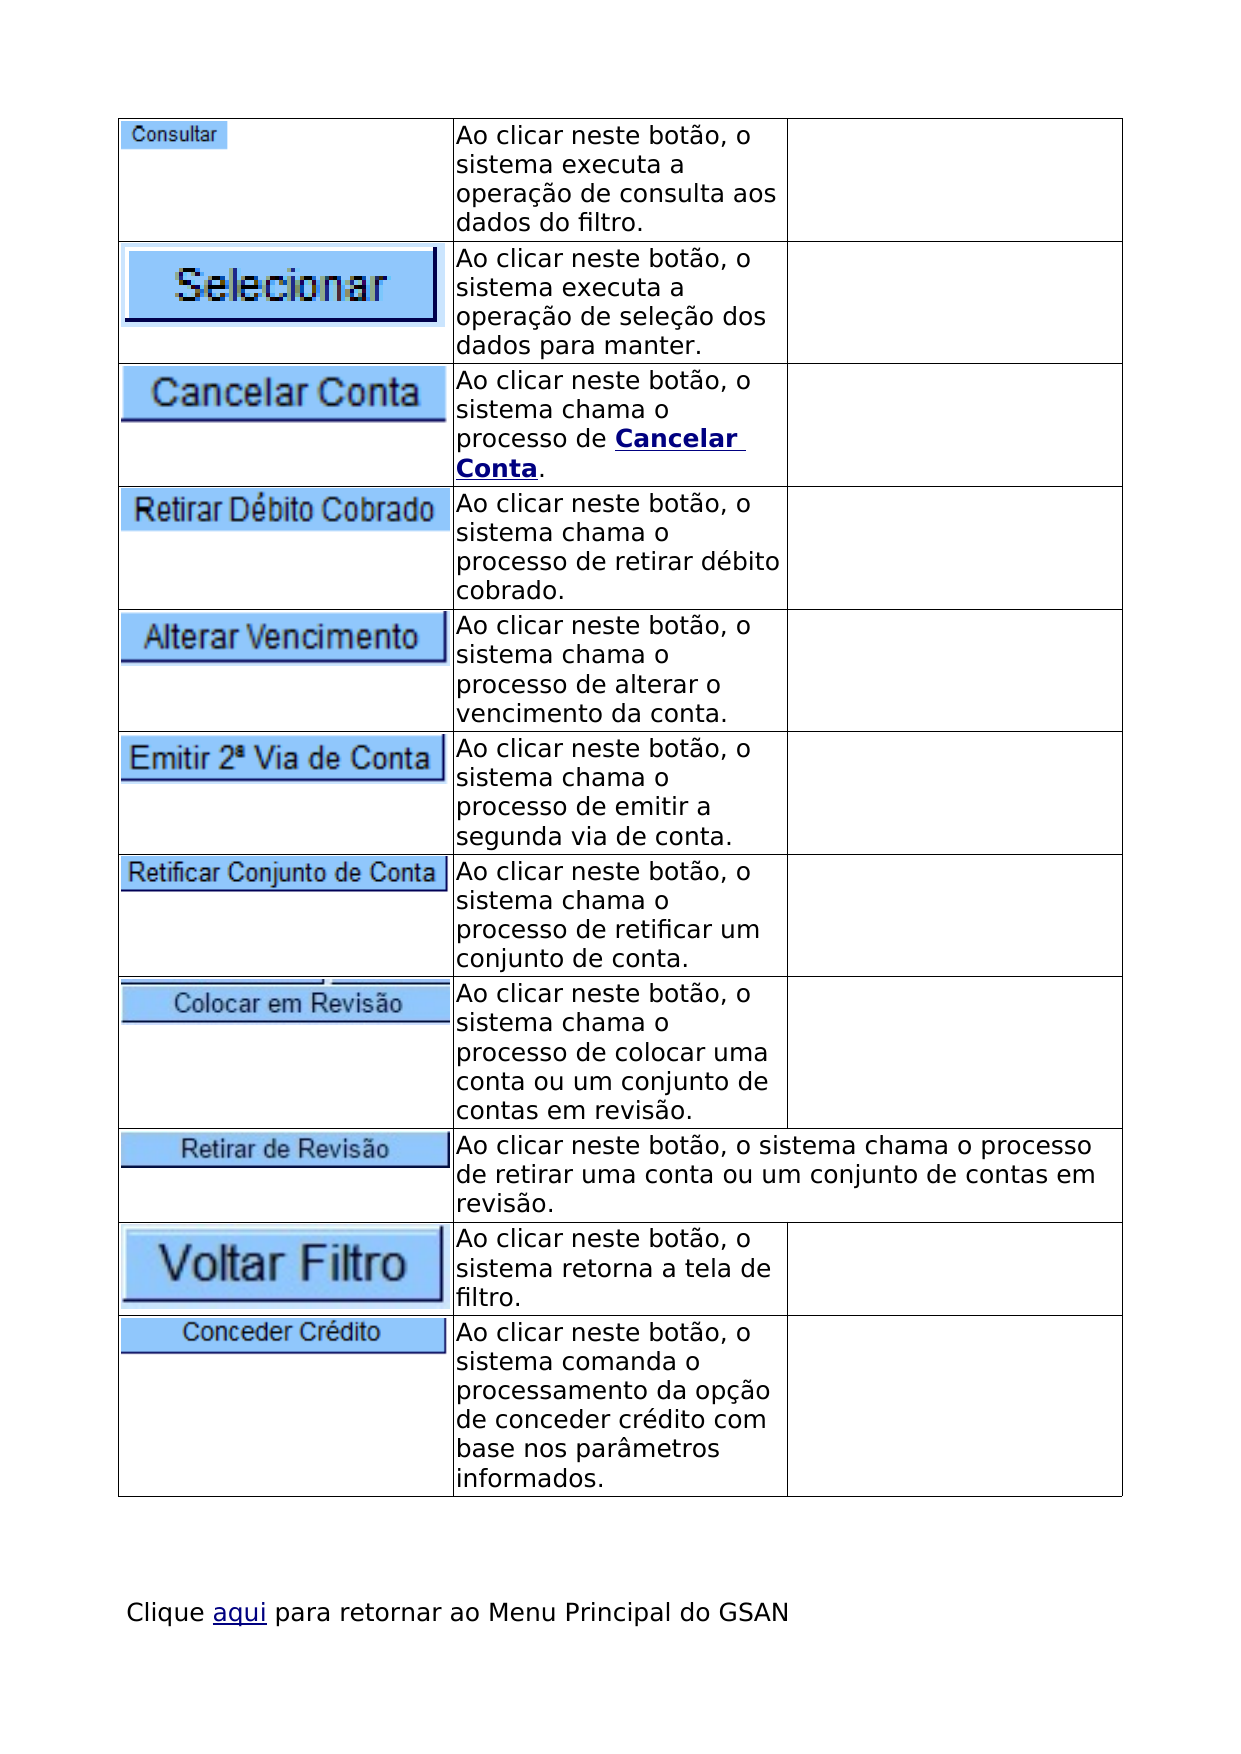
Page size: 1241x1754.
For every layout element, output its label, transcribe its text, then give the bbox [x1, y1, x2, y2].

table_cell [788, 242, 1122, 363]
table_cell Ao clicar neste botão, o sistema chama o processo de emitir a segunda via de conta. [454, 732, 787, 854]
table_cell [788, 855, 1122, 976]
table_cell [119, 855, 453, 976]
table_cell [119, 119, 453, 241]
picture [121, 1318, 450, 1356]
text Clique aqui para retornar ao Menu Principal do GSAN [118, 1511, 1122, 1627]
picture [121, 488, 450, 534]
table_cell Ao clicar neste botão, o sistema chama o processo de alterar o vencimento da conta. [454, 610, 787, 731]
picture [121, 366, 450, 426]
table_cell [788, 1316, 1122, 1496]
table_cell [119, 1316, 453, 1496]
table_cell Ao clicar neste botão, o sistema retorna a tela de filtro. [454, 1223, 787, 1315]
table_cell Ao clicar neste botão, o sistema chama o processo de Cancelar Conta. [454, 364, 787, 486]
picture [121, 611, 450, 666]
table_cell Ao clicar neste botão, o sistema executa a operação de consulta aos dados do filtro. [454, 119, 787, 241]
picture [121, 979, 450, 1025]
table_cell Ao clicar neste botão, o sistema chama o processo de colocar uma conta ou um conjunto de contas em revisão. [454, 977, 787, 1128]
table_cell [119, 364, 453, 486]
table_cell [119, 1223, 453, 1315]
table_cell [788, 610, 1122, 731]
picture [121, 856, 450, 894]
table_cell [788, 487, 1122, 608]
table_cell [788, 977, 1122, 1128]
table_cell [788, 732, 1122, 854]
table_cell Ao clicar neste botão, o sistema chama o processo de retirar débito cobrado. [454, 487, 787, 608]
table_cell Ao clicar neste botão, o sistema chama o processo de retificar um conjunto de conta. [454, 855, 787, 976]
picture [121, 243, 450, 327]
table_cell [788, 364, 1122, 486]
picture [121, 1131, 450, 1168]
table_cell [788, 119, 1122, 241]
table_cell [119, 1129, 453, 1222]
picture [121, 734, 450, 784]
table_cell [119, 610, 453, 731]
table_cell [119, 977, 453, 1128]
table_cell [119, 732, 453, 854]
table_cell [788, 1223, 1122, 1315]
picture [121, 121, 228, 151]
table_cell Ao clicar neste botão, o sistema executa a operação de seleção dos dados para manter. [454, 242, 787, 363]
table_cell Ao clicar neste botão, o sistema chama o processo de retirar uma conta ou um conjunto de contas em revisão. [454, 1129, 1122, 1222]
table_cell [119, 242, 453, 363]
table_cell Ao clicar neste botão, o sistema comanda o processamento da opção de conceder crédito com base nos parâmetros informados. [454, 1316, 787, 1496]
picture [121, 1224, 450, 1309]
table_cell [119, 487, 453, 608]
